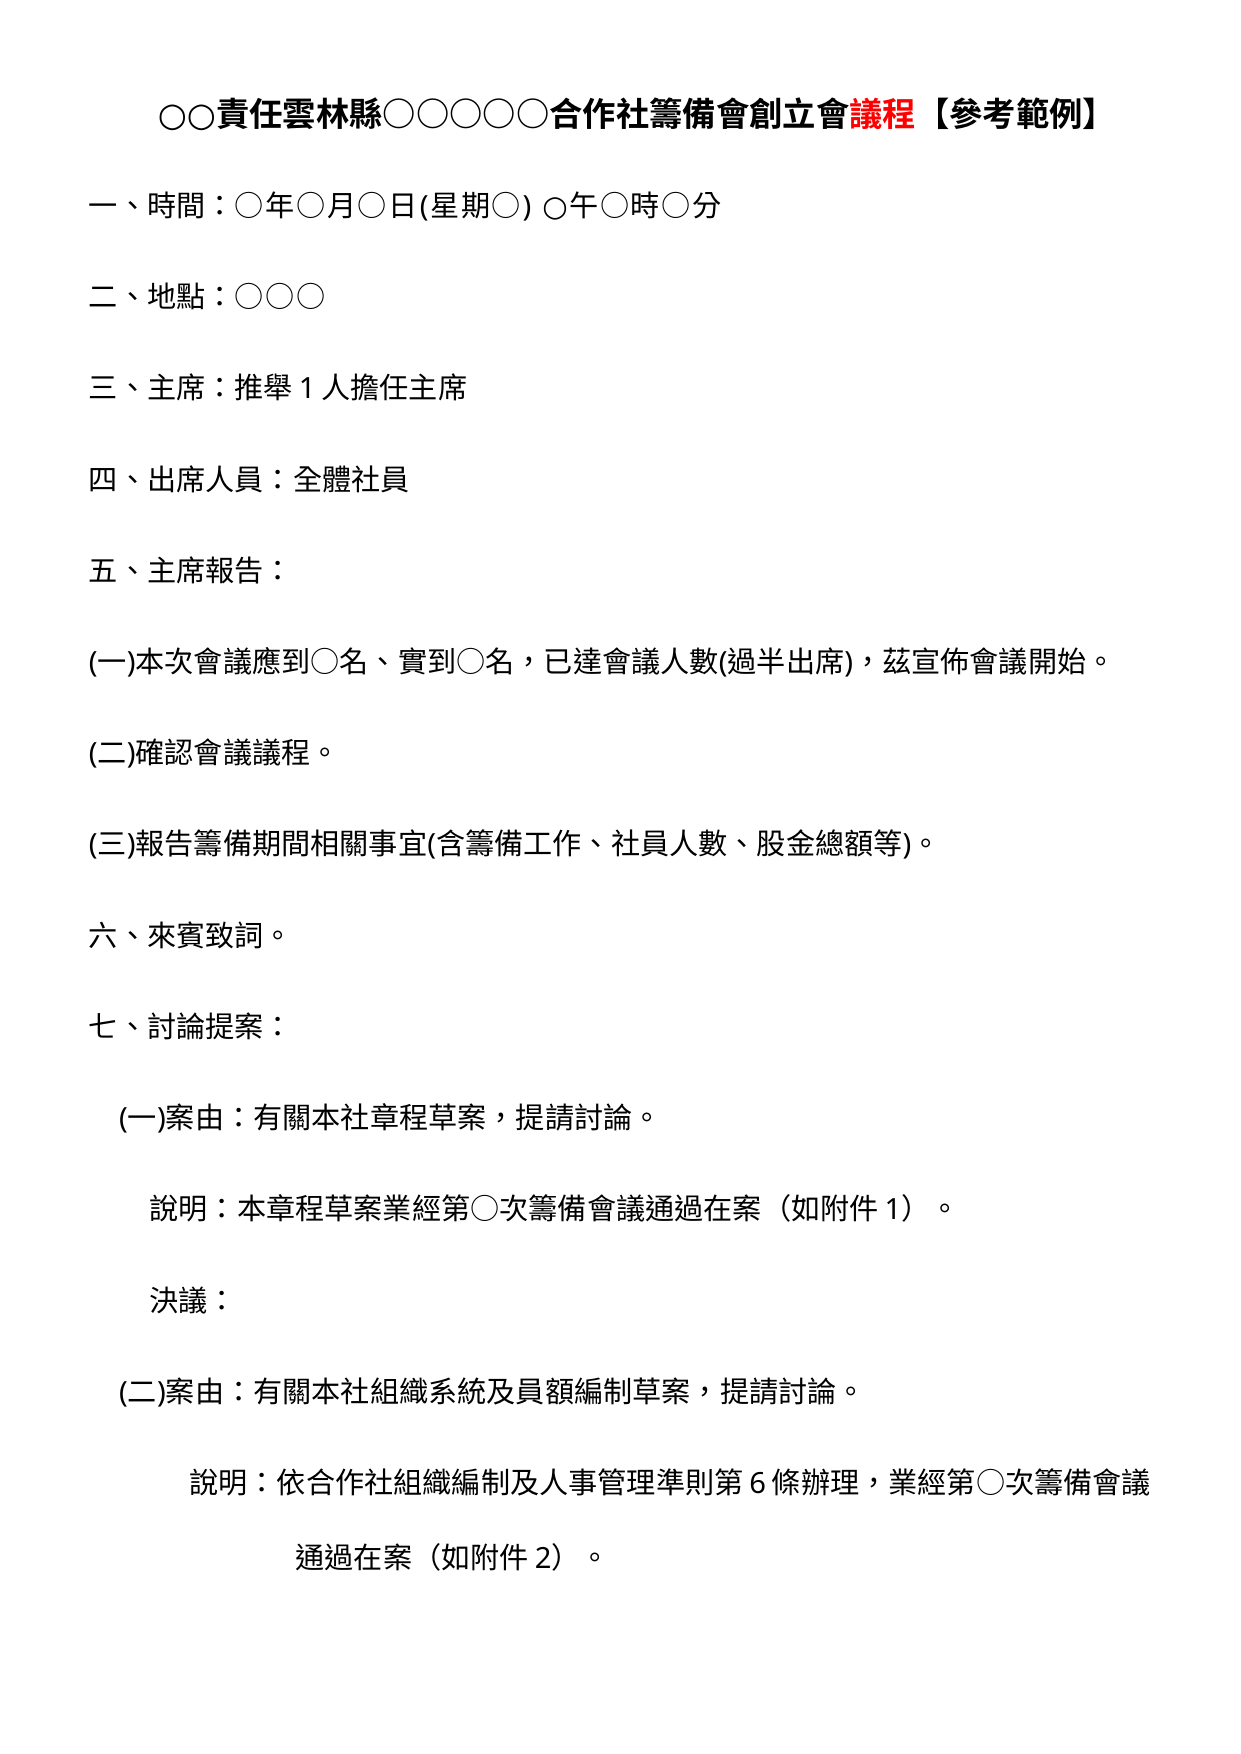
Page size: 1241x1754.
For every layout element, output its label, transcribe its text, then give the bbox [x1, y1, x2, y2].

text 決議： [89, 1261, 1152, 1336]
text 說明：本章程草案業經第○次籌備會議通過在案（如附件1）。 [89, 1170, 1152, 1245]
text (二)確認會議議程。 [89, 713, 1152, 788]
text ○○責任雲林縣○○○○○合作社籌備會創立會議程【參考範例】 [89, 75, 1152, 150]
text 說明：依合作社組織編制及人事管理準則第6條辦理，業經第○次籌備會議通過在案（如附件2）。 [166, 1443, 1152, 1593]
text 二、地點：○○○ [89, 257, 1152, 332]
text (二)案由：有關本社組織系統及員額編制草案，提請討論。 [89, 1352, 1152, 1427]
text 一、時間：○年○月○日(星期○) ○午○時○分 [89, 166, 1152, 241]
text 三、主席：推舉1人擔任主席 [89, 348, 1152, 423]
text (三)報告籌備期間相關事宜(含籌備工作、社員人數、股金總額等)。 [89, 805, 1152, 880]
text (一)案由：有關本社章程草案，提請討論。 [89, 1078, 1152, 1153]
text 七、討論提案： [89, 987, 1152, 1062]
text 四、出席人員：全體社員 [89, 440, 1152, 515]
text (一)本次會議應到○名、實到○名，已達會議人數(過半出席)，茲宣佈會議開始。 [89, 622, 1152, 697]
text 五、主席報告： [89, 531, 1152, 606]
text 六、來賓致詞。 [89, 896, 1152, 971]
